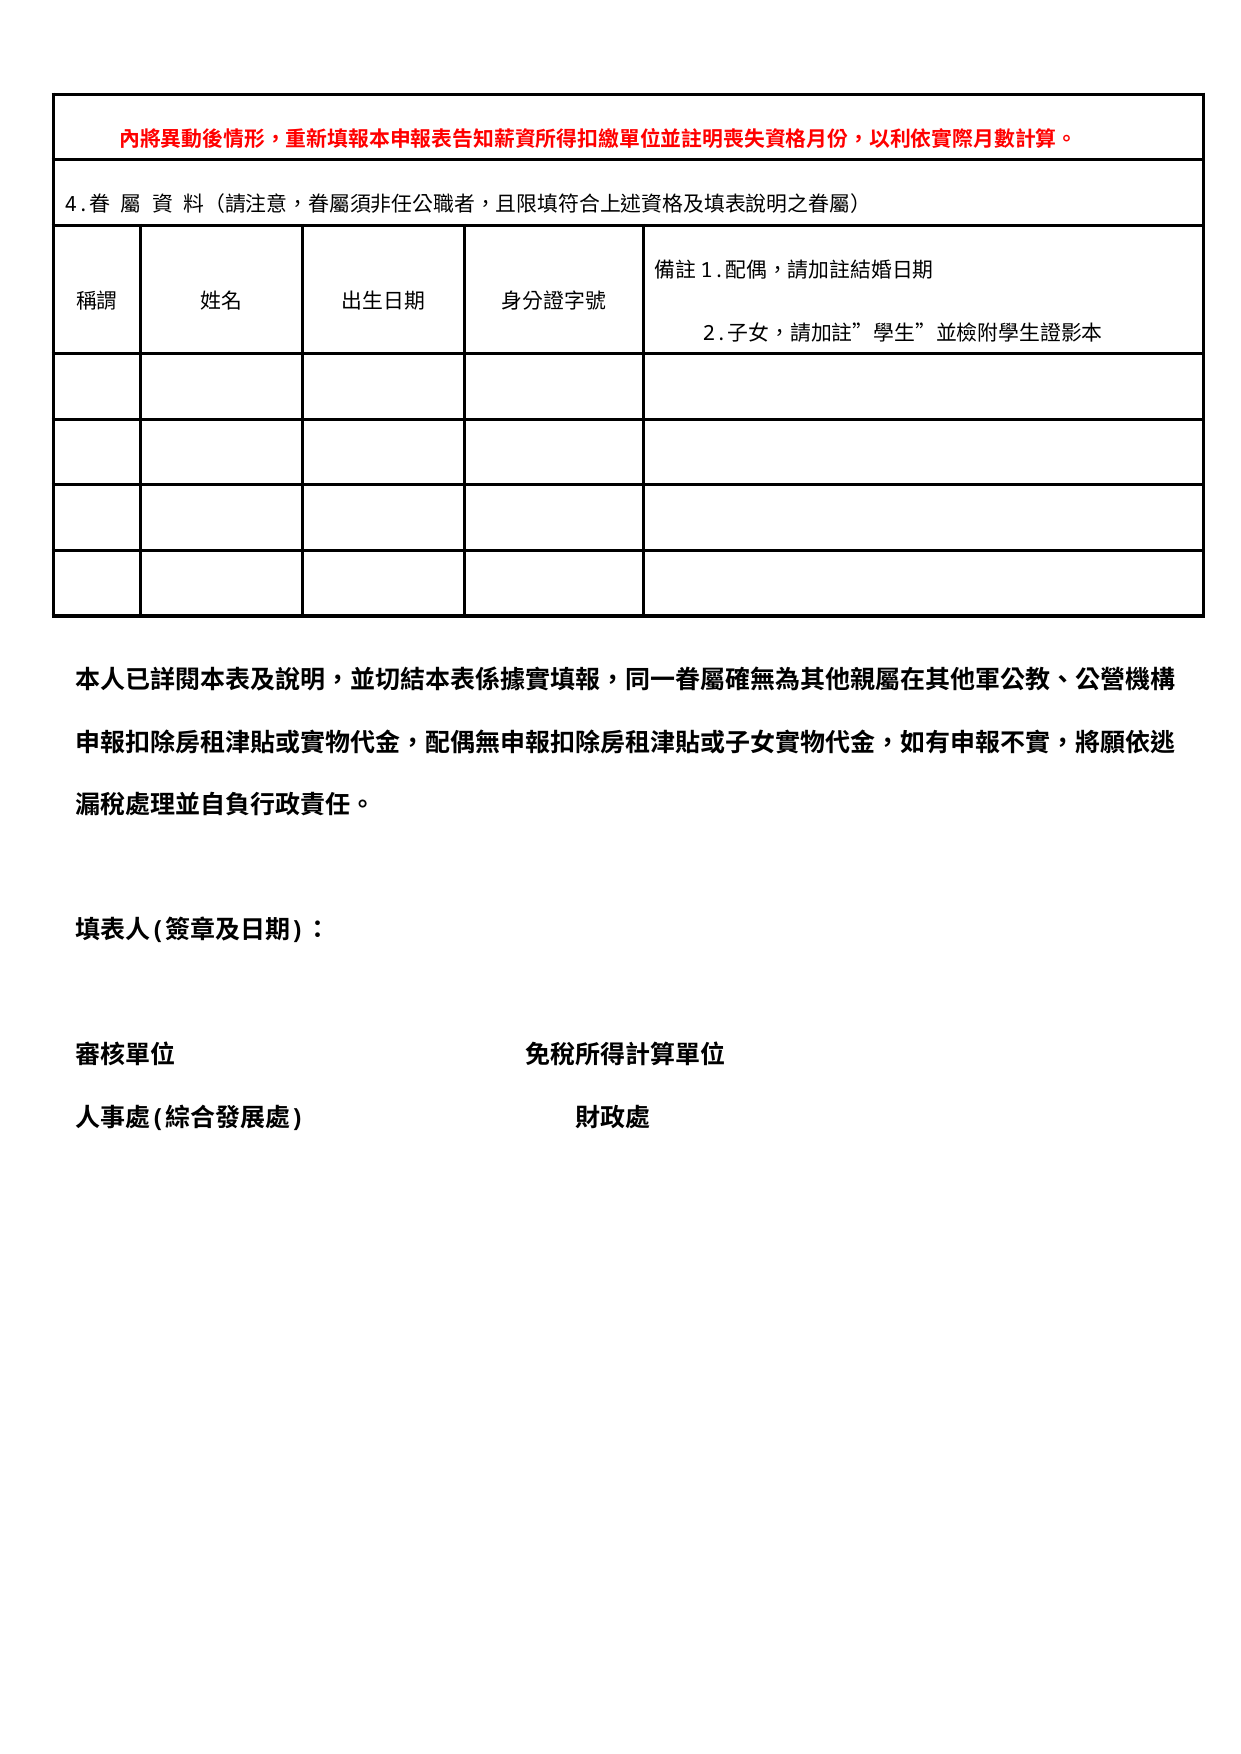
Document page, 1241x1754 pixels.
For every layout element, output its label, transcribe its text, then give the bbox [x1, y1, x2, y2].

table_cell [142, 552, 301, 614]
table_cell [142, 421, 301, 483]
table_cell 身分證字號 [466, 227, 642, 352]
table_cell [142, 355, 301, 417]
table_cell [304, 355, 463, 417]
table_cell [466, 355, 642, 417]
text 本人已詳閱本表及說明，並切結本表係據實填報，同一眷屬確無為其他親屬在其他軍公教、公營機構申報扣除房租津貼或實物代金，配偶無申報扣除房租津貼或子女實物代金，如有申報不實，將願依逃漏稅處理並自負行政責任。 [75, 636, 1181, 824]
text 人事處(綜合發展處) 財政處 [75, 1074, 1181, 1136]
table_cell [55, 486, 139, 549]
table_cell 稱謂 [55, 227, 139, 352]
table_cell [304, 486, 463, 549]
table_cell [304, 552, 463, 614]
text 審核單位 免稅所得計算單位 [75, 1011, 1181, 1074]
table_cell 出生日期 [304, 227, 463, 352]
table_cell [645, 421, 1202, 483]
table_cell [466, 486, 642, 549]
table_cell [55, 552, 139, 614]
table_cell [466, 552, 642, 614]
table_cell [645, 486, 1202, 549]
table_cell [645, 552, 1202, 614]
table_cell 內將異動後情形，重新填報本申報表告知薪資所得扣繳單位並註明喪失資格月份，以利依實際月數計算。 [55, 96, 1202, 158]
table_cell 姓名 [142, 227, 301, 352]
table_cell [55, 421, 139, 483]
table_cell [142, 486, 301, 549]
table_cell 4.眷 屬 資 料（請注意，眷屬須非任公職者，且限填符合上述資格及填表說明之眷屬） [55, 161, 1202, 224]
table_cell [466, 421, 642, 483]
table_cell [645, 355, 1202, 417]
text 填表人(簽章及日期)： [75, 886, 1181, 949]
table_cell 備註1.配偶，請加註結婚日期 2.子女，請加註”學生”並檢附學生證影本 [645, 227, 1202, 352]
table_cell [55, 355, 139, 417]
table_cell [304, 421, 463, 483]
